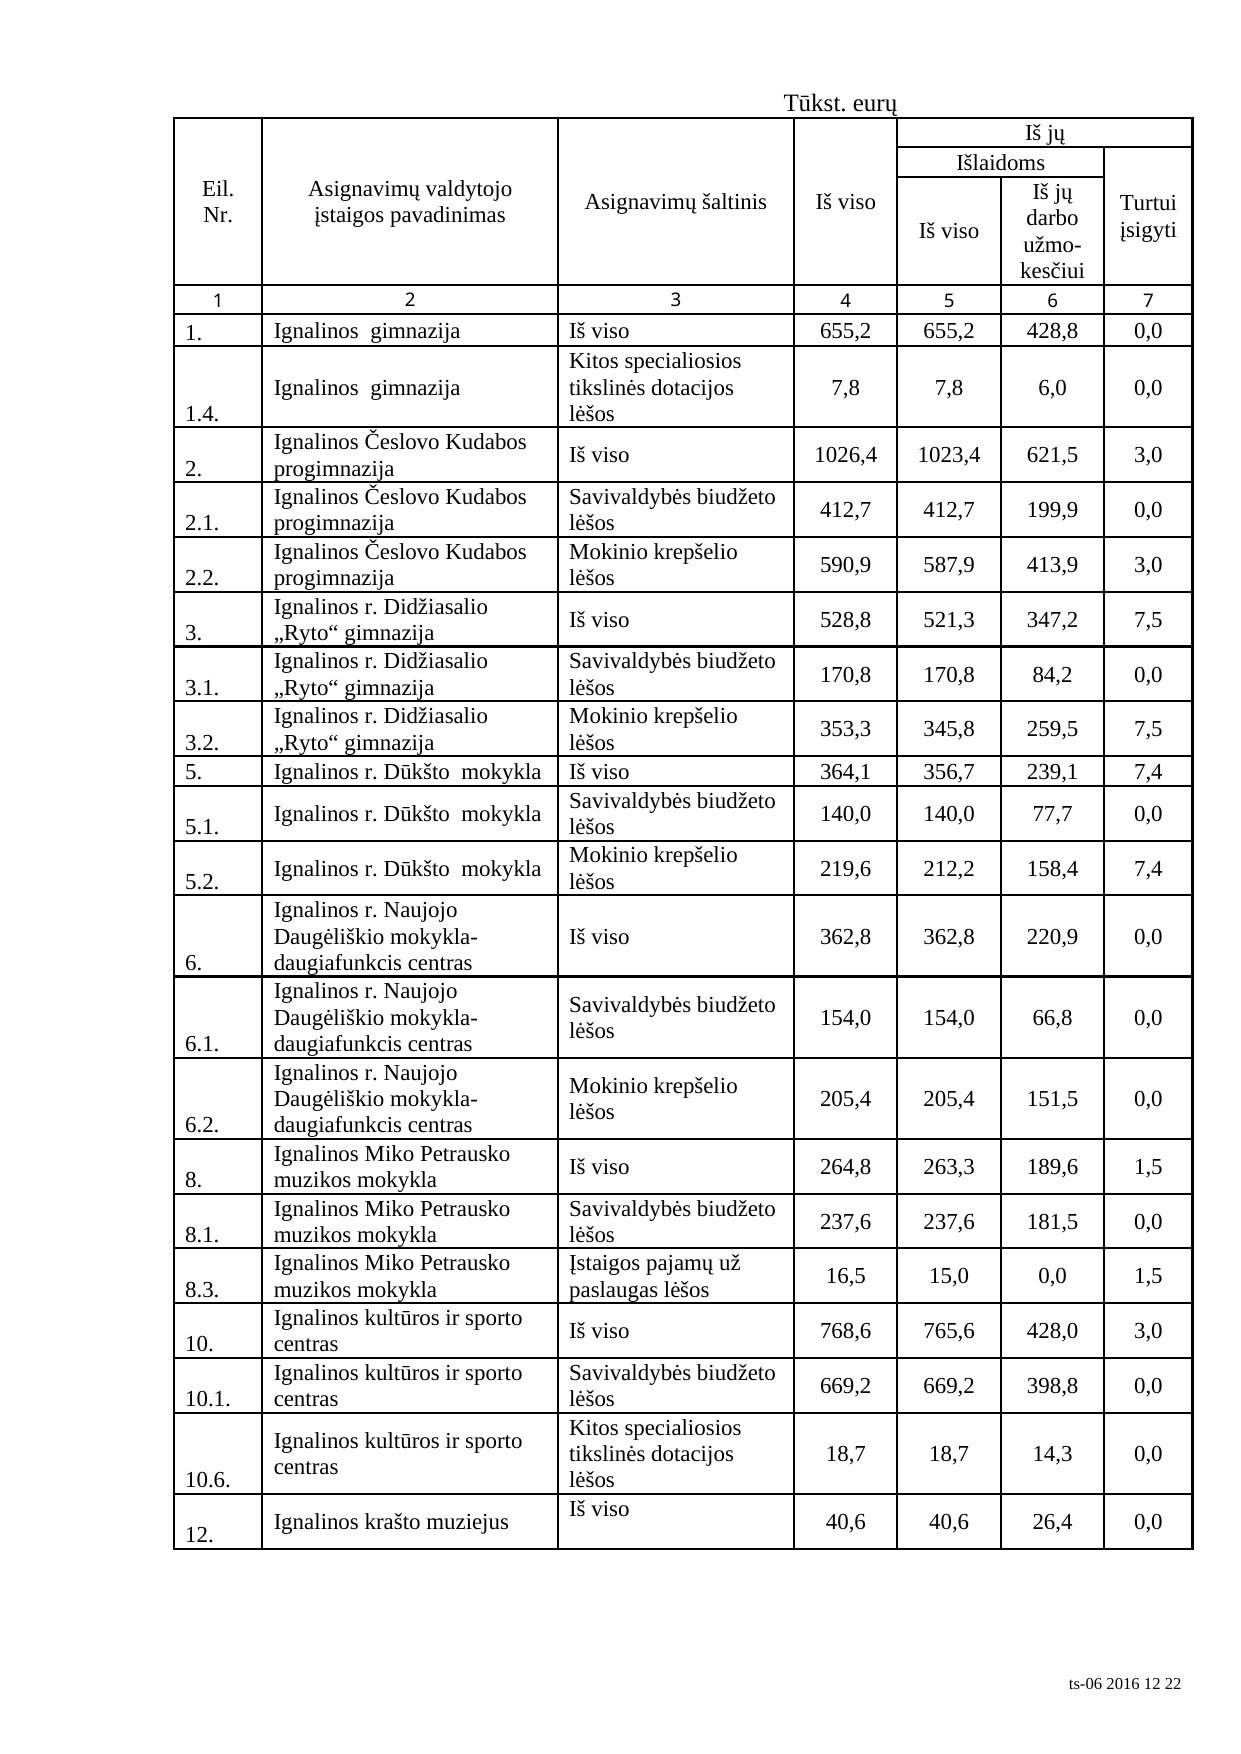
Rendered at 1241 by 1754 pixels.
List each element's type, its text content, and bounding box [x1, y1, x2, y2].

table_cell Įstaigos pajamų už paslaugas lėšos [559, 1249, 793, 1302]
table_cell 158,4 [1002, 842, 1103, 894]
table_cell Savivaldybės biudžeto lėšos [559, 648, 793, 700]
table_cell 6. [175, 896, 261, 975]
table_cell 181,5 [1002, 1195, 1103, 1247]
table_cell Išlaidoms [898, 148, 1103, 176]
table_cell Ignalinos krašto muziejus [263, 1495, 557, 1548]
table_cell 0,0 [1105, 787, 1191, 839]
table_cell 587,9 [898, 538, 1000, 591]
table_cell 0,0 [1105, 1059, 1191, 1138]
table_cell 3. [175, 593, 261, 645]
table_cell 237,6 [795, 1195, 896, 1247]
table_cell 669,2 [795, 1359, 896, 1412]
table_cell Iš viso [559, 593, 793, 645]
table_cell 8.3. [175, 1249, 261, 1302]
table_cell 1,5 [1105, 1249, 1191, 1302]
table_cell 1. [175, 315, 261, 345]
table_cell 428,0 [1002, 1304, 1103, 1357]
table_cell 170,8 [898, 648, 1000, 700]
table_cell Turtui įsigyti [1105, 148, 1191, 283]
table_cell 7,8 [795, 347, 896, 426]
table_cell 2. [175, 428, 261, 481]
table_cell 151,5 [1002, 1059, 1103, 1138]
table_cell Mokinio krepšelio lėšos [559, 842, 793, 894]
table_cell 1023,4 [898, 428, 1000, 481]
table_cell 2 [263, 286, 557, 313]
table_cell 212,2 [898, 842, 1000, 894]
table_cell 0,0 [1105, 1195, 1191, 1247]
table_cell 0,0 [1105, 483, 1191, 536]
table_cell 5.2. [175, 842, 261, 894]
table_cell 66,8 [1002, 978, 1103, 1057]
table_cell 154,0 [898, 978, 1000, 1057]
table_cell Ignalinos Miko Petrausko muzikos mokykla [263, 1195, 557, 1247]
table_header Iš viso [795, 119, 896, 283]
table_cell Ignalinos r. Dūkšto mokykla [263, 757, 557, 785]
table_cell 0,0 [1105, 315, 1191, 345]
table_cell Mokinio krepšelio lėšos [559, 538, 793, 591]
table_cell 220,9 [1002, 896, 1103, 975]
table_cell 189,6 [1002, 1140, 1103, 1192]
table_cell Savivaldybės biudžeto lėšos [559, 978, 793, 1057]
table_cell 4 [795, 286, 896, 313]
table_cell Iš viso [559, 1304, 793, 1357]
table_cell Ignalinos gimnazija [263, 347, 557, 426]
table_cell 237,6 [898, 1195, 1000, 1247]
table_cell 6,0 [1002, 347, 1103, 426]
table_cell 1,5 [1105, 1140, 1191, 1192]
table_header Asignavimų valdytojo įstaigos pavadinimas [263, 119, 557, 283]
table_cell 669,2 [898, 1359, 1000, 1412]
table_cell Ignalinos kultūros ir sporto centras [263, 1359, 557, 1412]
table_cell Mokinio krepšelio lėšos [559, 1059, 793, 1138]
table_cell Ignalinos Česlovo Kudabos progimnazija [263, 428, 557, 481]
table_cell Ignalinos Česlovo Kudabos progimnazija [263, 483, 557, 536]
table_cell Savivaldybės biudžeto lėšos [559, 483, 793, 536]
table_cell 0,0 [1105, 1495, 1191, 1548]
table_cell 140,0 [795, 787, 896, 839]
table_cell 768,6 [795, 1304, 896, 1357]
table_cell Ignalinos r. Didžiasalio „Ryto“ gimnazija [263, 593, 557, 645]
table_cell Iš viso [559, 896, 793, 975]
table_cell 412,7 [898, 483, 1000, 536]
table_header Eil. Nr. [175, 119, 261, 283]
table_cell 413,9 [1002, 538, 1103, 591]
table_cell 0,0 [1105, 978, 1191, 1057]
table_cell 1.4. [175, 347, 261, 426]
table_cell 40,6 [898, 1495, 1000, 1548]
table_cell 40,6 [795, 1495, 896, 1548]
table_cell 5. [175, 757, 261, 785]
table_cell 12. [175, 1495, 261, 1548]
table_cell 77,7 [1002, 787, 1103, 839]
table_cell Ignalinos Česlovo Kudabos progimnazija [263, 538, 557, 591]
table_cell Ignalinos r. Didžiasalio „Ryto“ gimnazija [263, 702, 557, 755]
table_cell Ignalinos r. Dūkšto mokykla [263, 787, 557, 839]
table_cell Savivaldybės biudžeto lėšos [559, 1359, 793, 1412]
table_cell Ignalinos r. Naujojo Daugėliškio mokykla- daugiafunkcis centras [263, 1059, 557, 1138]
table_cell Iš jų darbo užmo-kesčiui [1002, 178, 1103, 283]
table_cell 6.2. [175, 1059, 261, 1138]
table_cell Ignalinos r. Naujojo Daugėliškio mokykla- daugiafunkcis centras [263, 896, 557, 975]
table_cell Kitos specialiosios tikslinės dotacijos lėšos [559, 347, 793, 426]
table_cell 428,8 [1002, 315, 1103, 345]
table_cell Ignalinos kultūros ir sporto centras [263, 1414, 557, 1493]
table_cell 621,5 [1002, 428, 1103, 481]
table_cell 205,4 [898, 1059, 1000, 1138]
table_cell 655,2 [795, 315, 896, 345]
table_cell 345,8 [898, 702, 1000, 755]
table_cell 590,9 [795, 538, 896, 591]
table_header Asignavimų šaltinis [559, 119, 793, 283]
table_cell Mokinio krepšelio lėšos [559, 702, 793, 755]
table_cell Ignalinos kultūros ir sporto centras [263, 1304, 557, 1357]
table_cell 0,0 [1105, 347, 1191, 426]
table_cell 528,8 [795, 593, 896, 645]
table_cell 765,6 [898, 1304, 1000, 1357]
table_cell 26,4 [1002, 1495, 1103, 1548]
table_cell 7,4 [1105, 757, 1191, 785]
table_cell 3,0 [1105, 1304, 1191, 1357]
table_cell 362,8 [795, 896, 896, 975]
table_cell 18,7 [898, 1414, 1000, 1493]
table_cell 14,3 [1002, 1414, 1103, 1493]
text Tūkst. eurų [181, 88, 1181, 117]
table_cell 7,5 [1105, 702, 1191, 755]
table_cell Ignalinos gimnazija [263, 315, 557, 345]
table_cell 356,7 [898, 757, 1000, 785]
table_cell 6.1. [175, 978, 261, 1057]
table_cell Ignalinos r. Dūkšto mokykla [263, 842, 557, 894]
table_cell 239,1 [1002, 757, 1103, 785]
table_cell Iš viso [559, 428, 793, 481]
table_cell Ignalinos r. Didžiasalio „Ryto“ gimnazija [263, 648, 557, 700]
table_cell 0,0 [1105, 1359, 1191, 1412]
table_cell Ignalinos r. Naujojo Daugėliškio mokykla- daugiafunkcis centras [263, 978, 557, 1057]
table_cell 259,5 [1002, 702, 1103, 755]
table_cell 347,2 [1002, 593, 1103, 645]
table_cell 15,0 [898, 1249, 1000, 1302]
table_cell 353,3 [795, 702, 896, 755]
table_cell 3.1. [175, 648, 261, 700]
table_cell 521,3 [898, 593, 1000, 645]
table_cell 1 [175, 286, 261, 313]
table_cell 3 [559, 286, 793, 313]
table_cell 199,9 [1002, 483, 1103, 536]
table_cell 2.1. [175, 483, 261, 536]
table_cell 8. [175, 1140, 261, 1192]
table_cell 154,0 [795, 978, 896, 1057]
table_cell Iš viso [559, 757, 793, 785]
table_cell 5 [898, 286, 1000, 313]
table_cell 170,8 [795, 648, 896, 700]
table_cell 8.1. [175, 1195, 261, 1247]
table_cell Savivaldybės biudžeto lėšos [559, 787, 793, 839]
table_cell Savivaldybės biudžeto lėšos [559, 1195, 793, 1247]
table_cell 3,0 [1105, 538, 1191, 591]
table_cell 3.2. [175, 702, 261, 755]
table_cell 18,7 [795, 1414, 896, 1493]
table_cell Ignalinos Miko Petrausko muzikos mokykla [263, 1140, 557, 1192]
table_cell 0,0 [1105, 648, 1191, 700]
table_cell 263,3 [898, 1140, 1000, 1192]
table_cell 205,4 [795, 1059, 896, 1138]
table_cell Iš viso [559, 1140, 793, 1192]
table_cell 7,4 [1105, 842, 1191, 894]
table_cell 7 [1105, 286, 1191, 313]
table_cell 10.6. [175, 1414, 261, 1493]
table_cell Kitos specialiosios tikslinės dotacijos lėšos [559, 1414, 793, 1493]
table_cell 10.1. [175, 1359, 261, 1412]
table_cell 0,0 [1002, 1249, 1103, 1302]
table_cell 412,7 [795, 483, 896, 536]
table_cell Iš viso [559, 1495, 793, 1548]
table_cell 140,0 [898, 787, 1000, 839]
table_cell 2.2. [175, 538, 261, 591]
table_cell 10. [175, 1304, 261, 1357]
table_cell Ignalinos Miko Petrausko muzikos mokykla [263, 1249, 557, 1302]
table_cell 364,1 [795, 757, 896, 785]
table_cell 1026,4 [795, 428, 896, 481]
table_cell 6 [1002, 286, 1103, 313]
table_cell 0,0 [1105, 1414, 1191, 1493]
table_cell 362,8 [898, 896, 1000, 975]
table_cell 7,8 [898, 347, 1000, 426]
table_cell 219,6 [795, 842, 896, 894]
table_cell 3,0 [1105, 428, 1191, 481]
table_cell Iš viso [559, 315, 793, 345]
table_cell 398,8 [1002, 1359, 1103, 1412]
table_cell 7,5 [1105, 593, 1191, 645]
table_cell 84,2 [1002, 648, 1103, 700]
table_cell 5.1. [175, 787, 261, 839]
table_cell 0,0 [1105, 896, 1191, 975]
table_cell 264,8 [795, 1140, 896, 1192]
table_cell 16,5 [795, 1249, 896, 1302]
table_cell Iš viso [898, 178, 1000, 283]
table_header Iš jų [898, 119, 1191, 146]
table_cell 655,2 [898, 315, 1000, 345]
